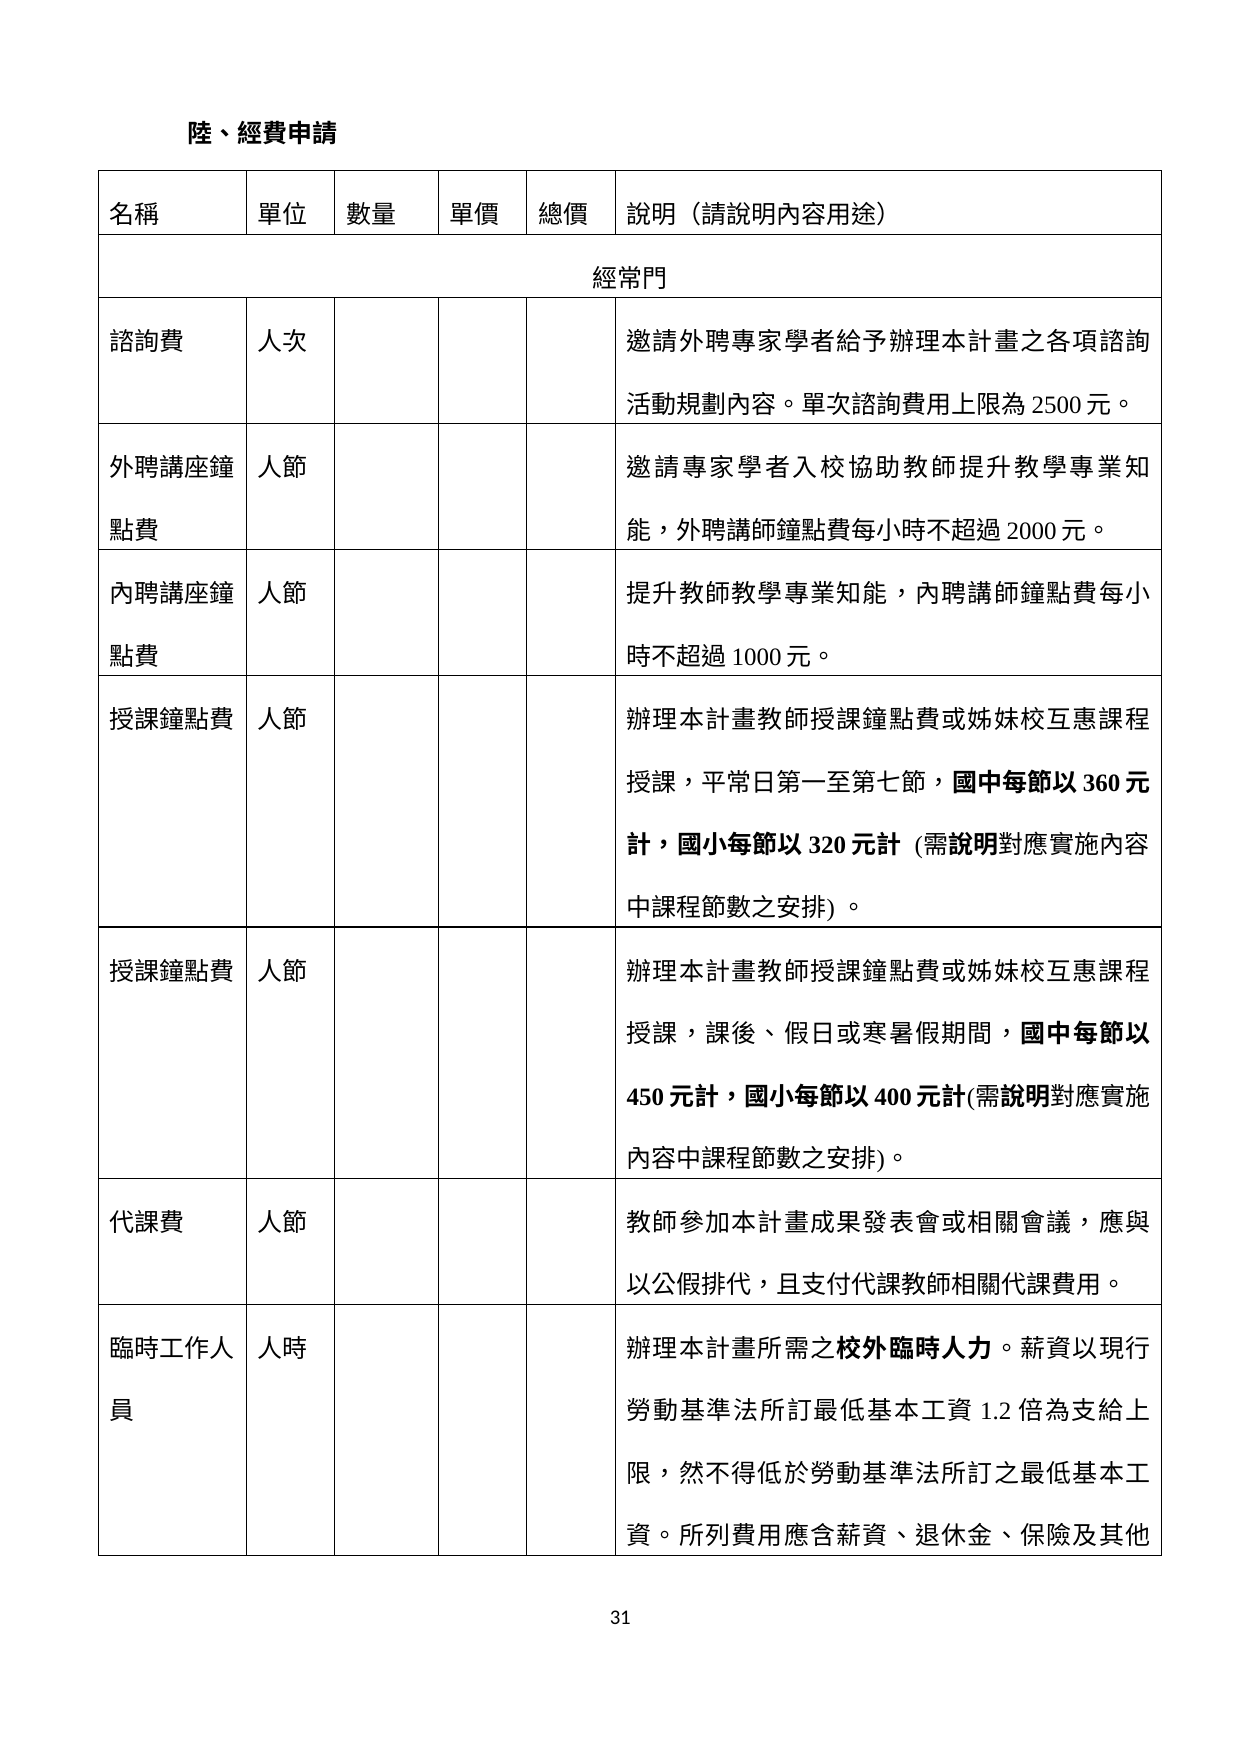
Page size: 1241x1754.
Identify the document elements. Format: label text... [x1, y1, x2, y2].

table_cell 辦理本計畫教師授課鐘點費或姊妹校互惠課程授課，課後、假日或寒暑假期間，國中每節以450元計，國小每節以400元計(需說明對應實施內容中課程節數之安排)。 [616, 928, 1161, 1177]
table_cell [335, 928, 438, 1177]
text 陸、經費申請 [187, 89, 1053, 152]
table_header 數量 [335, 171, 438, 234]
table_cell [335, 550, 438, 675]
table_cell [439, 1179, 526, 1303]
table_cell [335, 298, 438, 423]
table_cell 人節 [247, 424, 334, 549]
table_cell 外聘講座鐘點費 [99, 424, 246, 549]
table_cell 代課費 [99, 1179, 246, 1303]
table_header 總價 [527, 171, 615, 234]
table_cell [527, 1179, 615, 1303]
table_cell [439, 424, 526, 549]
table_cell [335, 1305, 438, 1554]
table_cell 人節 [247, 676, 334, 926]
table_header 單價 [439, 171, 526, 234]
table_cell 辦理本計畫教師授課鐘點費或姊妹校互惠課程授課，平常日第一至第七節，國中每節以360元計，國小每節以320元計 (需說明對應實施內容中課程節數之安排) 。 [616, 676, 1161, 926]
table_cell 人節 [247, 1179, 334, 1303]
table_cell 邀請外聘專家學者給予辦理本計畫之各項諮詢活動規劃內容。單次諮詢費用上限為2500元。 [616, 298, 1161, 423]
table_cell [439, 550, 526, 675]
table_cell [527, 928, 615, 1177]
table_header 單位 [247, 171, 334, 234]
table_cell [335, 424, 438, 549]
table_cell 內聘講座鐘點費 [99, 550, 246, 675]
table_cell [527, 676, 615, 926]
table_cell 提升教師教學專業知能，內聘講師鐘點費每小時不超過1000元。 [616, 550, 1161, 675]
table_cell [335, 676, 438, 926]
table_cell 經常門 [99, 235, 1161, 297]
table_cell 人次 [247, 298, 334, 423]
table_cell 諮詢費 [99, 298, 246, 423]
table_cell [439, 676, 526, 926]
table_cell [527, 1305, 615, 1554]
table_header 說明（請說明內容用途） [616, 171, 1161, 234]
table_cell 人時 [247, 1305, 334, 1554]
table_cell [335, 1179, 438, 1303]
table_cell [439, 298, 526, 423]
table_cell [439, 928, 526, 1177]
table_cell 教師參加本計畫成果發表會或相關會議，應與以公假排代，且支付代課教師相關代課費用。 [616, 1179, 1161, 1303]
table_cell [527, 550, 615, 675]
table_cell 臨時工作人員 [99, 1305, 246, 1554]
table_cell 人節 [247, 928, 334, 1177]
table_cell 辦理本計畫所需之校外臨時人力。薪資以現行勞動基準法所訂最低基本工資1.2倍為支給上限，然不得低於勞動基準法所訂之最低基本工資。所列費用應含薪資、退休金、保險及其他 [616, 1305, 1161, 1554]
table_header 名稱 [99, 171, 246, 234]
table_cell 邀請專家學者入校協助教師提升教學專業知能，外聘講師鐘點費每小時不超過2000元。 [616, 424, 1161, 549]
table_cell 授課鐘點費 [99, 676, 246, 926]
table_cell [527, 424, 615, 549]
table_cell [527, 298, 615, 423]
table_cell 授課鐘點費 [99, 928, 246, 1177]
table_cell 人節 [247, 550, 334, 675]
table_cell [439, 1305, 526, 1554]
